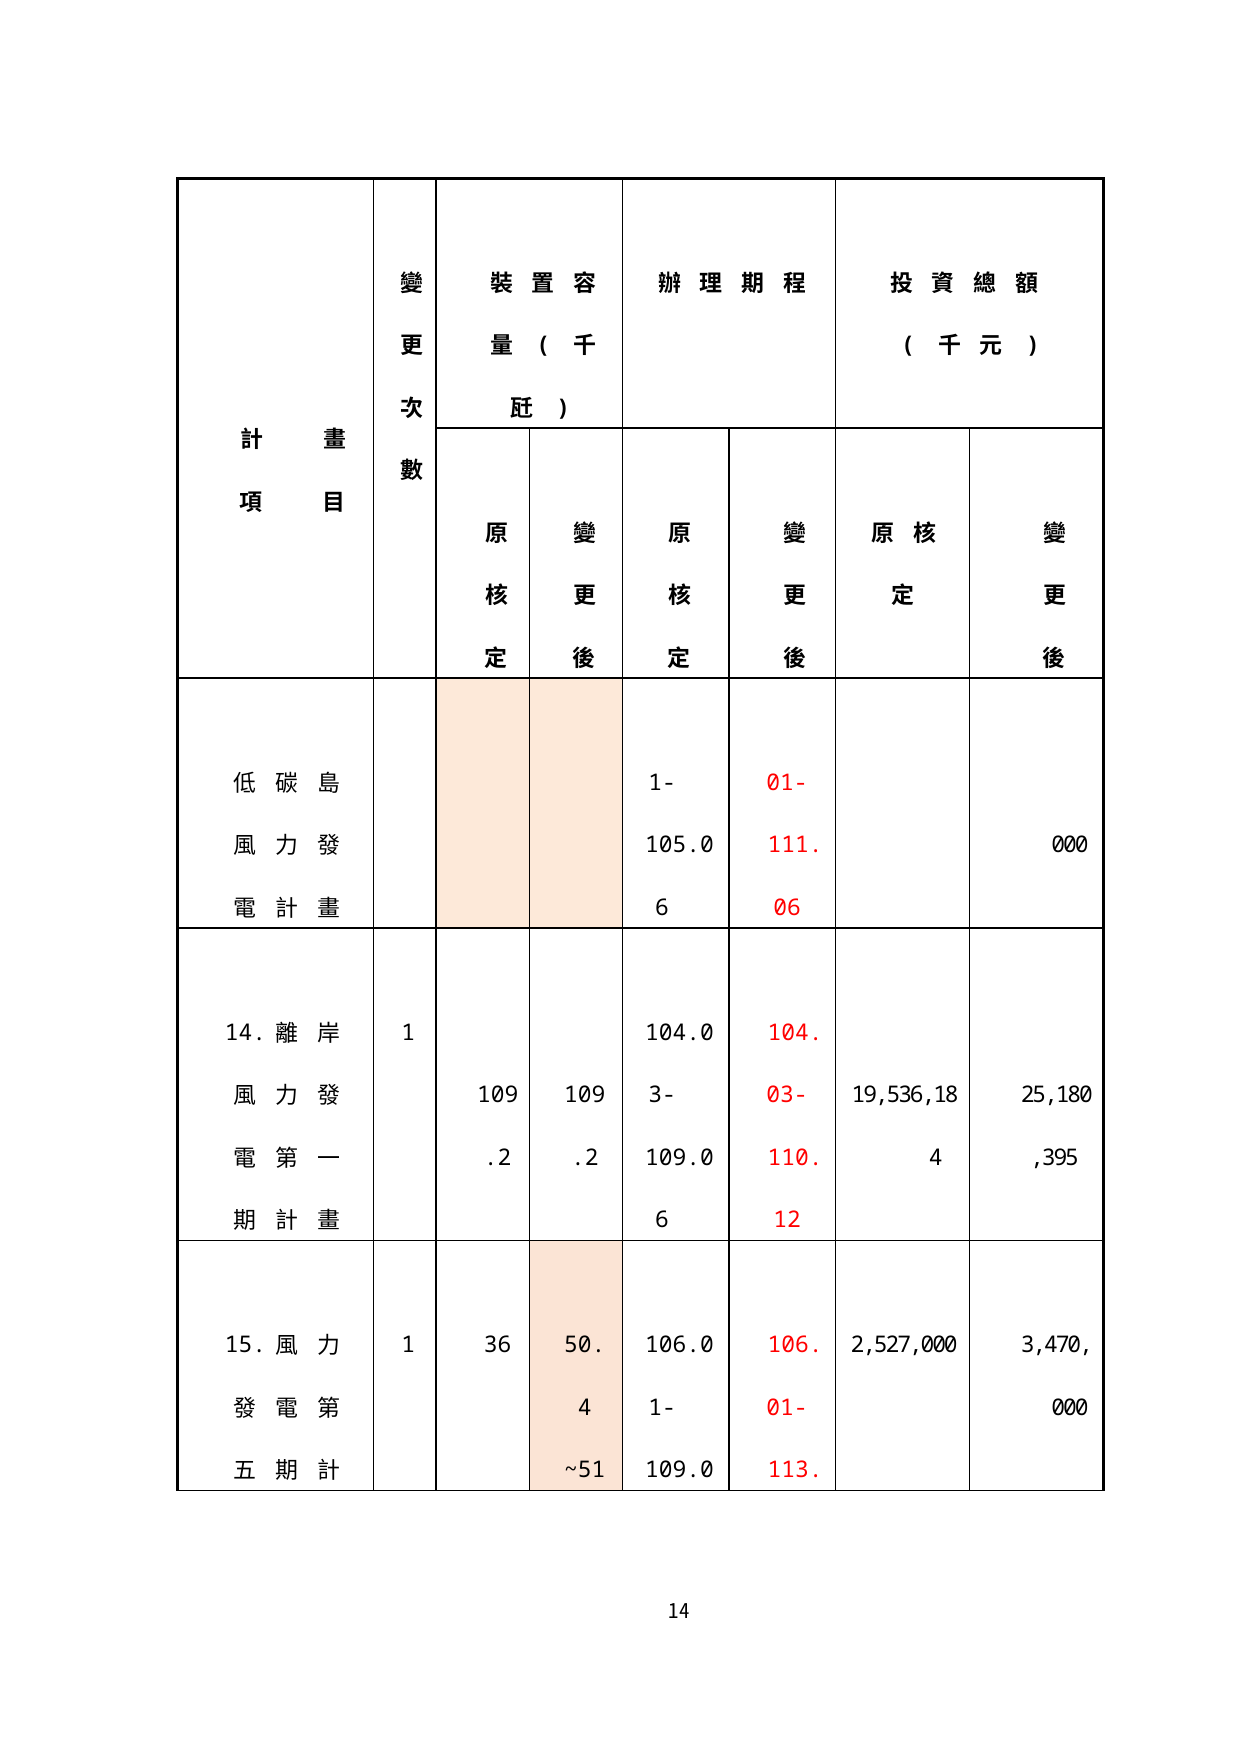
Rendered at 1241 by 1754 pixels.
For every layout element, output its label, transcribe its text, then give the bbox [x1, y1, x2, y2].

table_cell 1 [374, 929, 435, 1240]
table_cell 低碳島風力發電計畫 [179, 679, 373, 927]
table_cell [437, 679, 529, 927]
table_cell 變更後 [970, 429, 1102, 677]
table_cell 2,527,000 [836, 1241, 969, 1490]
table_cell 106.01-113. [730, 1241, 835, 1490]
table_cell 01-111.06 [730, 679, 835, 927]
table_cell 109.2 [530, 929, 622, 1240]
table_cell 25,180,395 [970, 929, 1102, 1240]
table_cell 變更後 [730, 429, 835, 677]
table_cell [374, 679, 435, 927]
table_header 裝置容量(千瓩) [437, 180, 622, 427]
table_cell [836, 679, 969, 927]
table_cell 1 [374, 1241, 435, 1490]
table_cell 原核定 [437, 429, 529, 677]
table_cell 1-105.06 [623, 679, 728, 927]
table_cell 000 [970, 679, 1102, 927]
table_header 辦理期程 [623, 180, 835, 427]
table_header 計 畫 項 目 [179, 180, 373, 677]
table_header 投資總額(千元) [836, 180, 1102, 427]
table_cell 109.2 [437, 929, 529, 1240]
table_cell 3,470,000 [970, 1241, 1102, 1490]
table_cell 19,536,184 [836, 929, 969, 1240]
table_cell 104.03-110.12 [730, 929, 835, 1240]
table_cell 14.離岸風力發電第一期計畫 [179, 929, 373, 1240]
table_cell 原核定 [623, 429, 728, 677]
table_cell 36 [437, 1241, 529, 1490]
table_header 變更次數 [374, 180, 435, 677]
table_cell 106.01-109.0 [623, 1241, 728, 1490]
table_cell 104.03-109.06 [623, 929, 728, 1240]
table_cell 50.4 ~51 [530, 1241, 622, 1490]
table_cell [530, 679, 622, 927]
table_cell 原核定 [836, 429, 969, 677]
table_cell 15.風力發電第五期計 [179, 1241, 373, 1490]
table_cell 變更後 [530, 429, 622, 677]
